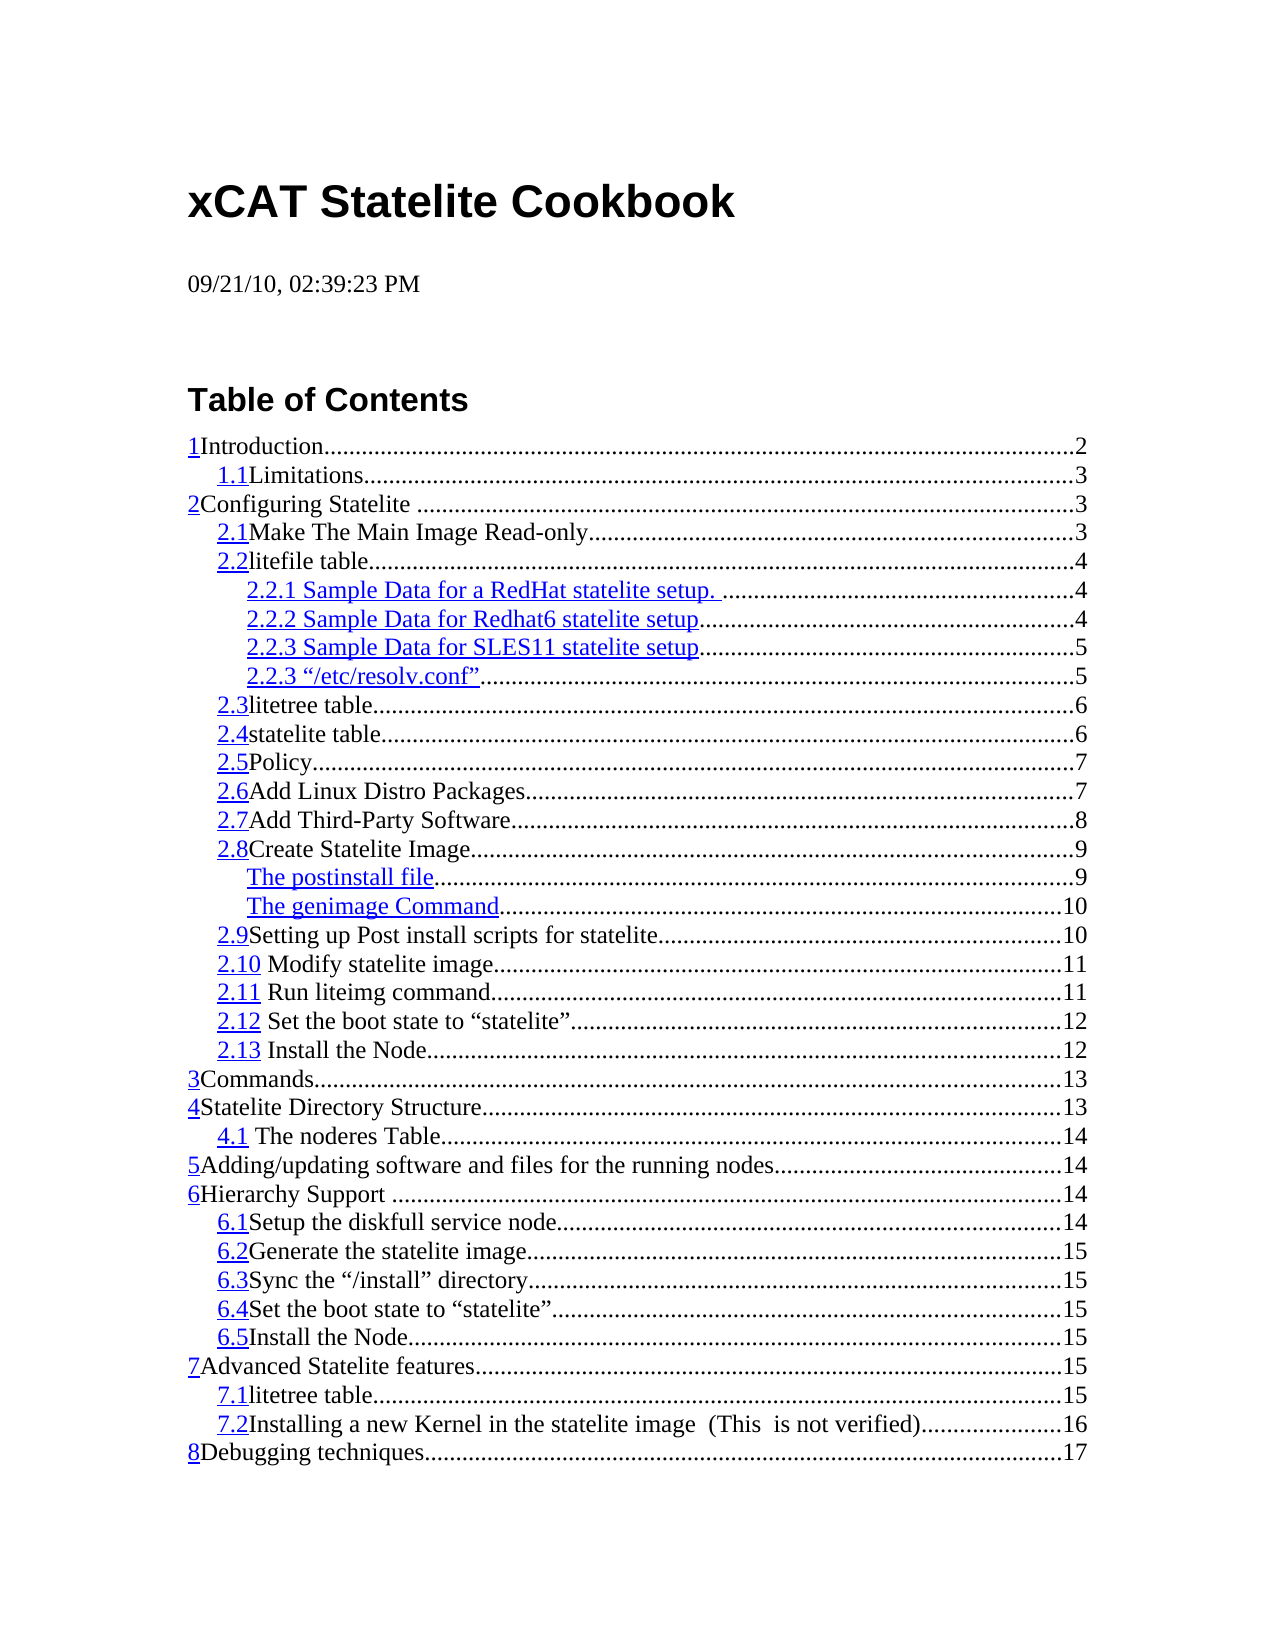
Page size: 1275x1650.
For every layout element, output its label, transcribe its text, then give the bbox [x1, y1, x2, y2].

text 6.2Generate the statelite image 15 [217, 1236, 1087, 1265]
text 5Adding/updating software and files for the running nodes 14 [187, 1150, 1087, 1179]
text 4Statelite Directory Structure 13 [187, 1092, 1087, 1121]
text 09/21/10, 02:39:23 PM [187, 269, 1087, 298]
text 2.11 Run liteimg command 11 [217, 977, 1087, 1006]
text The postinstall file 9 [246, 862, 1087, 891]
text 2.7Add Third-Party Software 8 [217, 805, 1087, 834]
text 2.13 Install the Node 12 [217, 1035, 1087, 1064]
text 3Commands 13 [187, 1064, 1087, 1092]
text 7Advanced Statelite features 15 [187, 1351, 1087, 1380]
text 6Hierarchy Support 14 [187, 1179, 1087, 1207]
text 2.5Policy 7 [217, 747, 1087, 776]
text 4.1 The noderes Table 14 [217, 1121, 1087, 1150]
text 2.2.3 Sample Data for SLES11 statelite setup 5 [246, 632, 1087, 661]
text 2.6Add Linux Distro Packages 7 [217, 776, 1087, 805]
text The genimage Command 10 [246, 891, 1087, 920]
text 2.2litefile table 4 [217, 546, 1087, 575]
text 2.2.3 “/etc/resolv.conf” 5 [246, 661, 1087, 690]
text 2.10 Modify statelite image 11 [217, 949, 1087, 977]
text 2.9Setting up Post install scripts for statelite 10 [217, 920, 1087, 949]
text 2.4statelite table 6 [217, 719, 1087, 747]
text 8Debugging techniques 17 [187, 1437, 1087, 1466]
text 2.8Create Statelite Image 9 [217, 834, 1087, 862]
subtitle xCAT Statelite Cookbook [187, 175, 1087, 228]
text 6.4Set the boot state to “statelite” 15 [217, 1294, 1087, 1322]
text 1Introduction 2 [187, 431, 1087, 460]
text 7.1litetree table 15 [217, 1380, 1087, 1409]
text 2.1Make The Main Image Read-only 3 [217, 517, 1087, 546]
text 7.2Installing a new Kernel in the statelite image (This is not verified) 16 [217, 1409, 1087, 1437]
text 2.2.1 Sample Data for a RedHat statelite setup. 4 [246, 575, 1087, 604]
text 2.3litetree table 6 [217, 690, 1087, 719]
text 1.1Limitations 3 [217, 460, 1087, 489]
text 6.5Install the Node 15 [217, 1322, 1087, 1351]
text 2Configuring Statelite 3 [187, 489, 1087, 517]
subtitle Table of Contents [187, 380, 1087, 419]
text 2.2.2 Sample Data for Redhat6 statelite setup 4 [246, 604, 1087, 632]
text 2.12 Set the boot state to “statelite” 12 [217, 1006, 1087, 1035]
text 6.1Setup the diskfull service node 14 [217, 1207, 1087, 1236]
text 6.3Sync the “/install” directory 15 [217, 1265, 1087, 1294]
